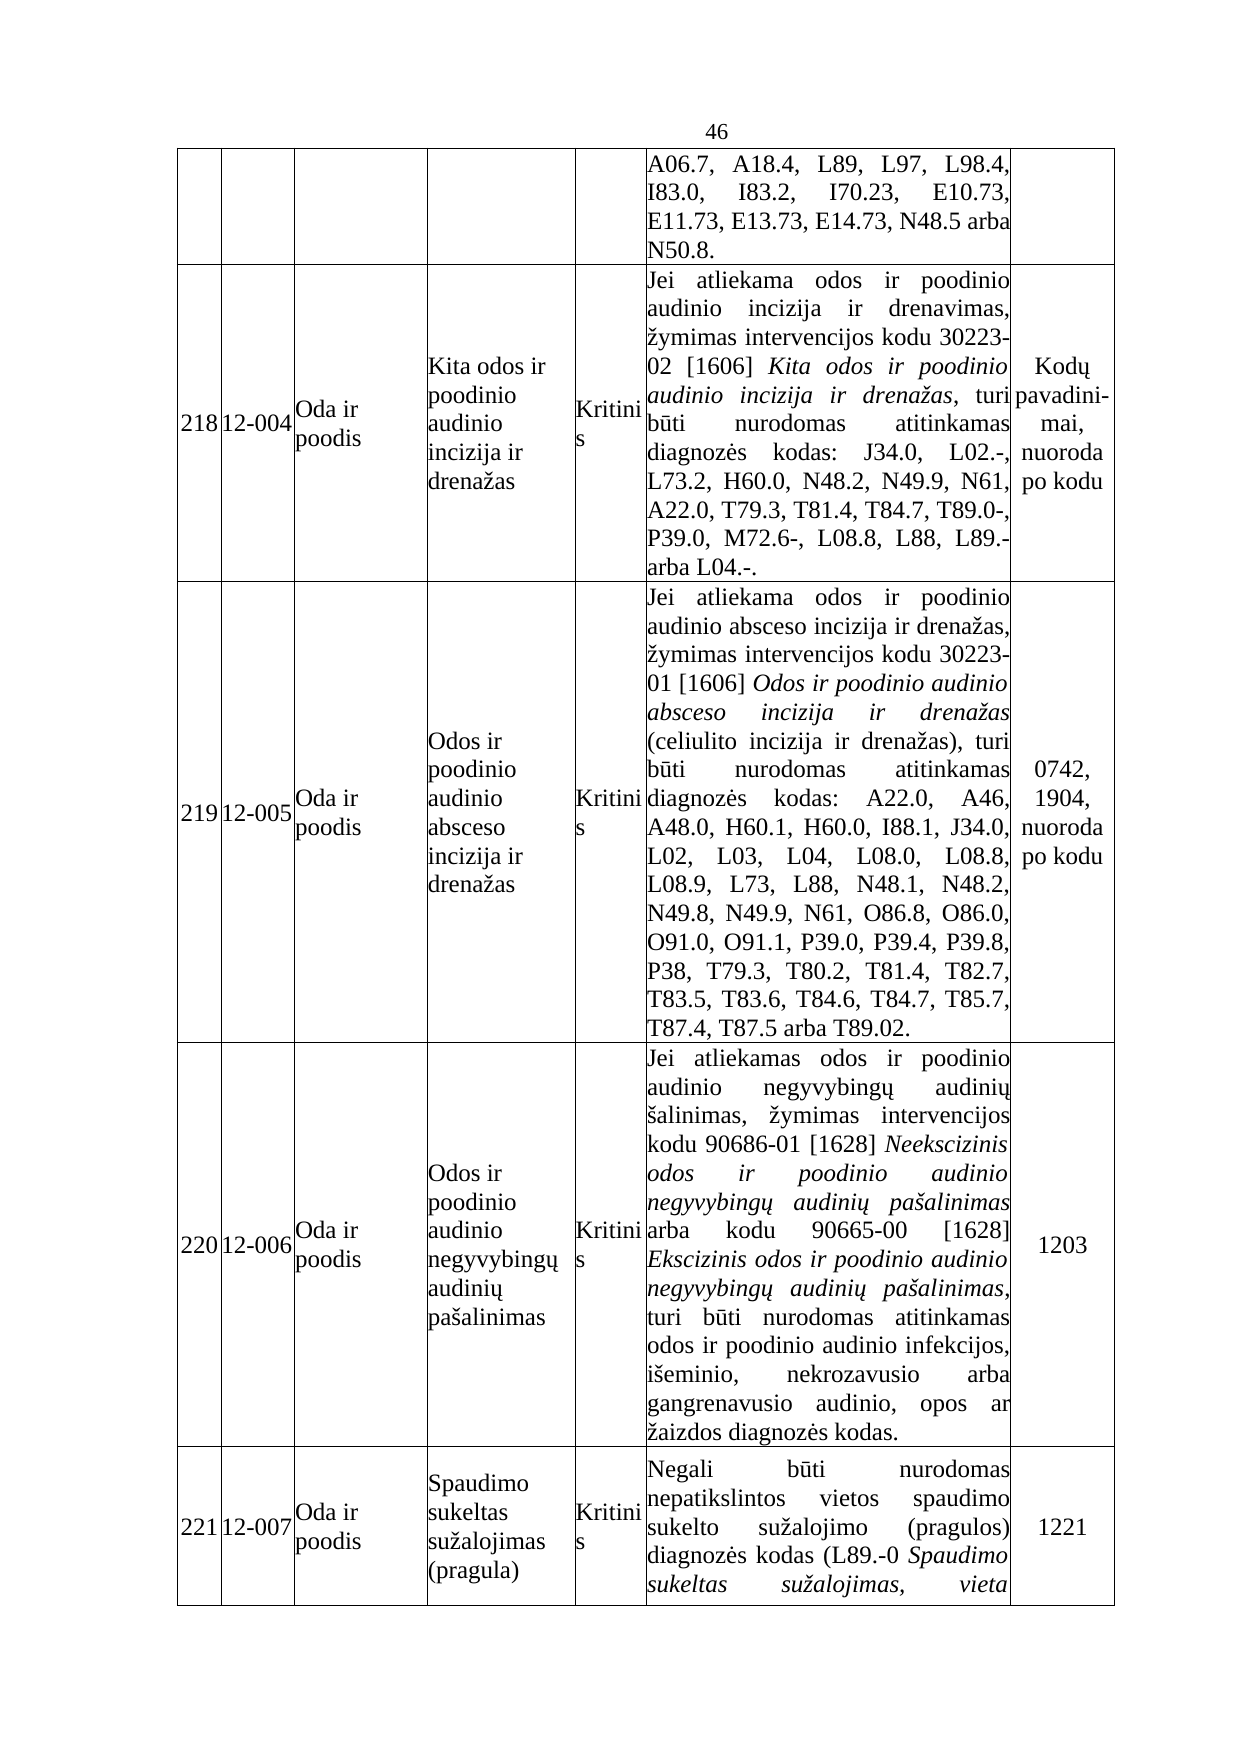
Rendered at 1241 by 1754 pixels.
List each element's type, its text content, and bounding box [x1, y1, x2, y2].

table_cell 12-004 [222, 265, 294, 581]
table_cell [178, 149, 221, 264]
table_cell [428, 149, 575, 264]
table_cell 1203 [1011, 1043, 1114, 1446]
table_cell A06.7, A18.4, L89, L97, L98.4, I83.0, I83.2, I70.23, E10.73, E11.73, E13.73, E14.73, N48.5 arba N50.8. [647, 149, 1010, 264]
table_cell Negali būti nurodomas nepatikslintos vietos spaudimo sukelto sužalojimo (pragulos) diagnozės kodas (L89.-0 Spaudimo sukeltas sužalojimas, vieta [647, 1447, 1010, 1605]
table_cell 12-007 [222, 1447, 294, 1605]
table_cell Oda ir poodis [295, 582, 427, 1042]
table_cell Spaudimo sukeltas sužalojimas (pragula) [428, 1447, 575, 1605]
table_cell Oda ir poodis [295, 1447, 427, 1605]
table_cell Oda ir poodis [295, 265, 427, 581]
table_cell Jei atliekama odos ir poodinio audinio incizija ir drenavimas, žymimas intervencijos kodu 30223-02 [1606] Kita odos ir poodinio audinio incizija ir drenažas, turi būti nurodomas atitinkamas diagnozės kodas: J34.0, L02.-, L73.2, H60.0, N48.2, N49.9, N61, A22.0, T79.3, T81.4, T84.7, T89.0-, P39.0, M72.6-, L08.8, L88, L89.- arba L04.-. [647, 265, 1010, 581]
table_cell [576, 149, 646, 264]
table_cell [295, 149, 427, 264]
table_cell Jei atliekamas odos ir poodinio audinio negyvybingų audinių šalinimas, žymimas intervencijos kodu 90686-01 [1628] Neekscizinis odos ir poodinio audinio negyvybingų audinių pašalinimas arba kodu 90665-00 [1628] Ekscizinis odos ir poodinio audinio negyvybingų audinių pašalinimas, turi būti nurodomas atitinkamas odos ir poodinio audinio infekcijos, išeminio, nekrozavusio arba gangrenavusio audinio, opos ar žaizdos diagnozės kodas. [647, 1043, 1010, 1446]
table_cell 12-006 [222, 1043, 294, 1446]
table_cell 12-005 [222, 582, 294, 1042]
table_cell [1011, 149, 1114, 264]
table_cell Kritinis [576, 1043, 646, 1446]
table_cell 221 [178, 1447, 221, 1605]
table_cell Oda ir poodis [295, 1043, 427, 1446]
table_cell Kodų pavadini-mai, nuoroda po kodu [1011, 265, 1114, 581]
table_cell Kita odos ir poodinio audinio incizija ir drenažas [428, 265, 575, 581]
table_cell 219 [178, 582, 221, 1042]
table_cell Kritinis [576, 1447, 646, 1605]
table_cell [222, 149, 294, 264]
table_cell Jei atliekama odos ir poodinio audinio absceso incizija ir drenažas, žymimas intervencijos kodu 30223-01 [1606] Odos ir poodinio audinio absceso incizija ir drenažas (celiulito incizija ir drenažas), turi būti nurodomas atitinkamas diagnozės kodas: A22.0, A46, A48.0, H60.1, H60.0, I88.1, J34.0, L02, L03, L04, L08.0, L08.8, L08.9, L73, L88, N48.1, N48.2, N49.8, N49.9, N61, O86.8, O86.0, O91.0, O91.1, P39.0, P39.4, P39.8, P38, T79.3, T80.2, T81.4, T82.7, T83.5, T83.6, T84.6, T84.7, T85.7, T87.4, T87.5 arba T89.02. [647, 582, 1010, 1042]
table_cell 0742, 1904, nuoroda po kodu [1011, 582, 1114, 1042]
table_cell 1221 [1011, 1447, 1114, 1605]
table_cell Kritinis [576, 265, 646, 581]
table_cell Odos ir poodinio audinio negyvybingų audinių pašalinimas [428, 1043, 575, 1446]
table_cell 218 [178, 265, 221, 581]
table_cell Odos ir poodinio audinio absceso incizija ir drenažas [428, 582, 575, 1042]
table_cell 220 [178, 1043, 221, 1446]
table_cell Kritinis [576, 582, 646, 1042]
